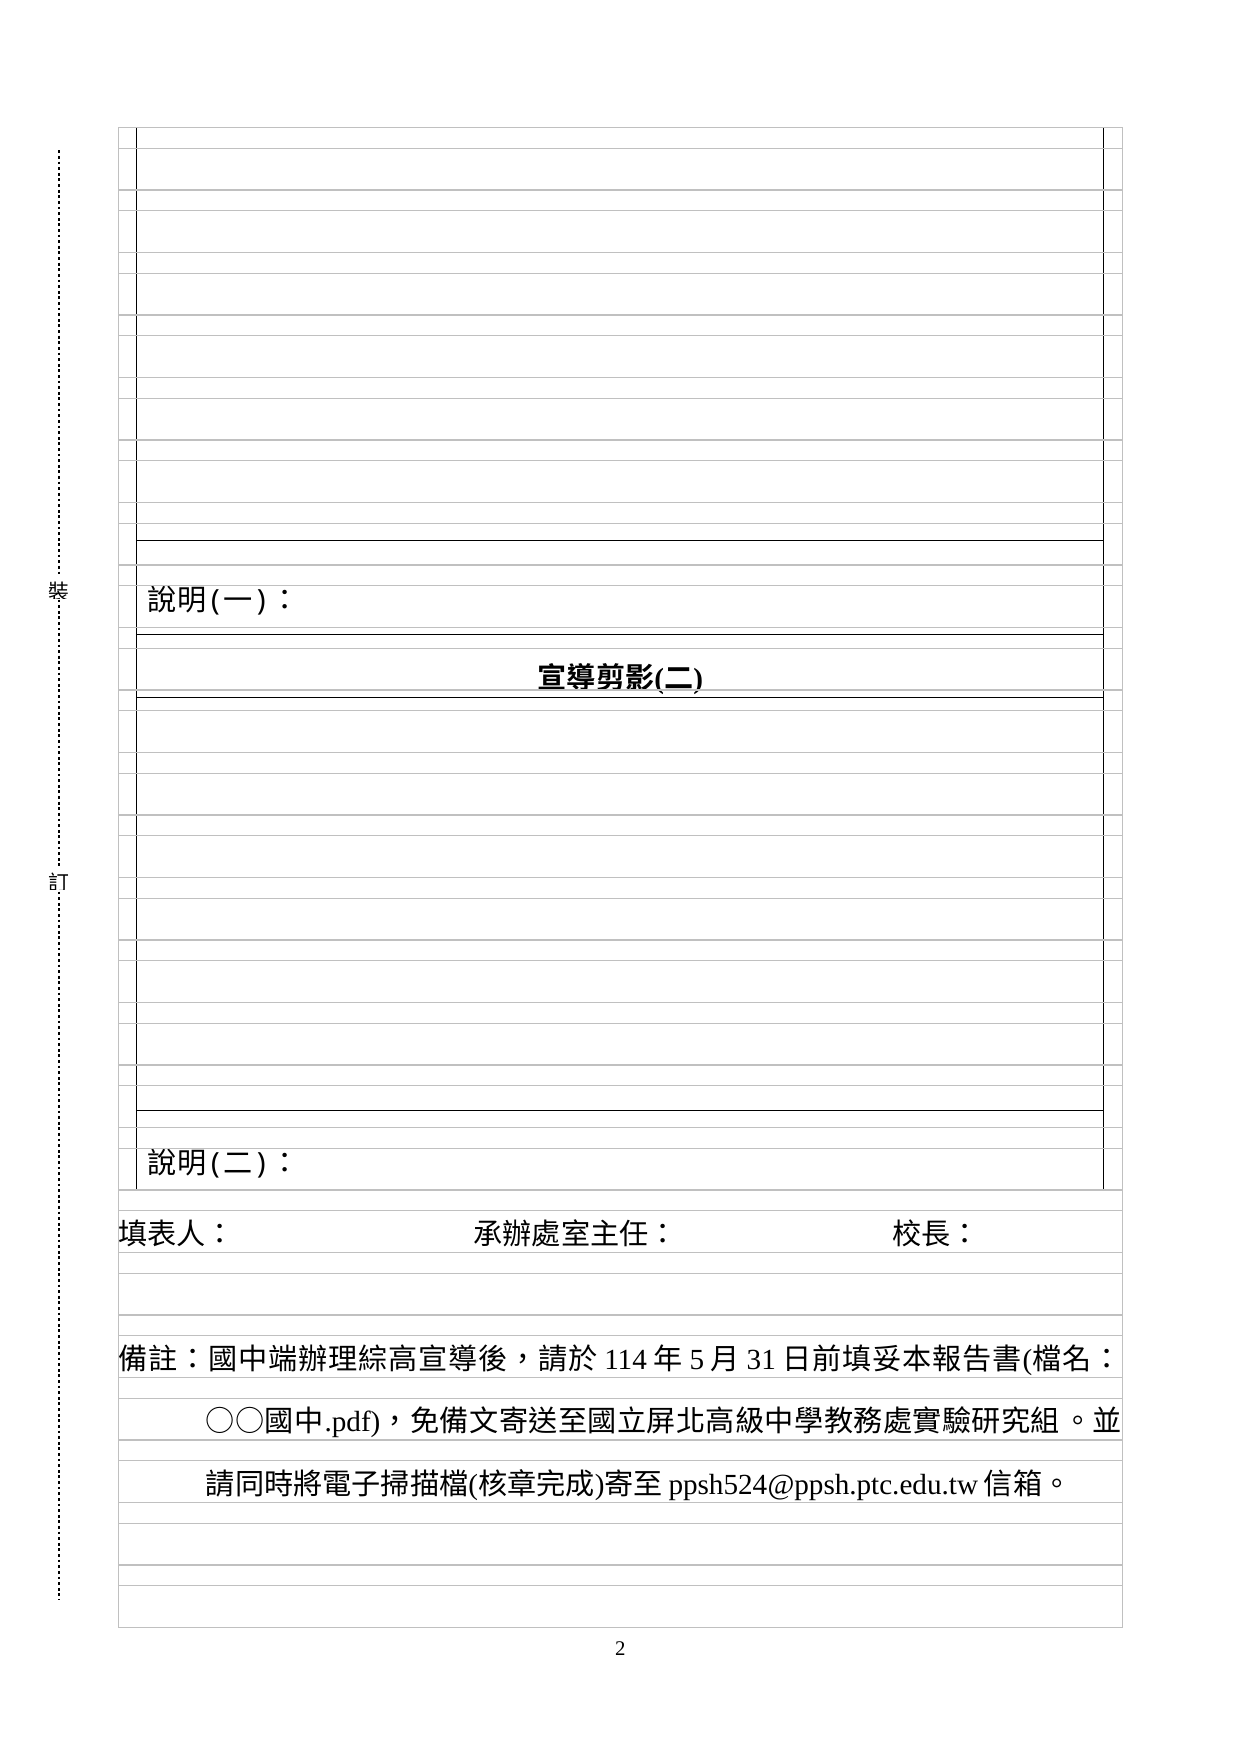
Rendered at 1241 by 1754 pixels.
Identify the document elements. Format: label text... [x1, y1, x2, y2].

table_cell [137, 274, 1103, 314]
text 填表人： 承辦處室主任： 校長： [119, 1211, 1122, 1252]
text [119, 1191, 1122, 1210]
table_cell [137, 399, 1103, 439]
text ○○國中.pdf)，免備文寄送至國立屏北高級中學教務處實驗研究組。並 [119, 1399, 1122, 1439]
table_cell 說明(二)： [137, 1149, 1103, 1189]
table_cell [137, 1128, 1103, 1148]
table_cell [137, 1003, 1103, 1023]
table_cell [137, 149, 1103, 189]
table_cell [137, 441, 1103, 460]
table_cell [137, 566, 1103, 585]
table_cell 說明(一)： [137, 586, 1103, 627]
table_cell [137, 541, 1103, 564]
table_cell [137, 836, 1103, 877]
table_cell [137, 635, 1103, 648]
table_cell [137, 1111, 1103, 1127]
text 備註：國中端辦理綜高宣導後，請於114年5月31日前填妥本報告書(檔名： [119, 1336, 1122, 1377]
table_cell [137, 774, 1103, 814]
table_cell [137, 691, 1103, 697]
text [119, 1378, 1122, 1398]
table_cell [137, 711, 1103, 752]
table_cell [137, 816, 1103, 835]
table_cell [137, 211, 1103, 252]
table_cell [137, 1024, 1103, 1064]
table_cell [137, 128, 1103, 148]
table_cell [137, 336, 1103, 377]
table_cell [137, 698, 1103, 710]
table_cell [137, 628, 1103, 633]
table_cell [137, 1066, 1103, 1085]
table_cell [137, 316, 1103, 335]
text [119, 1316, 1122, 1335]
table_cell [137, 753, 1103, 773]
table_cell [137, 524, 1103, 540]
table_cell [137, 941, 1103, 960]
table_cell [137, 378, 1103, 398]
table_cell [137, 253, 1103, 273]
table_cell [137, 461, 1103, 502]
text 請同時將電子掃描檔(核章完成)寄至ppsh524@ppsh.ptc.edu.tw信箱。 [119, 1461, 1122, 1502]
text [119, 1441, 1122, 1460]
table_cell [137, 191, 1103, 210]
table_cell [137, 1086, 1103, 1110]
table_cell [137, 878, 1103, 898]
table_cell [137, 961, 1103, 1002]
table_cell [137, 899, 1103, 939]
table_cell 宣導剪影(二) [137, 649, 1103, 689]
table_cell [137, 503, 1103, 523]
